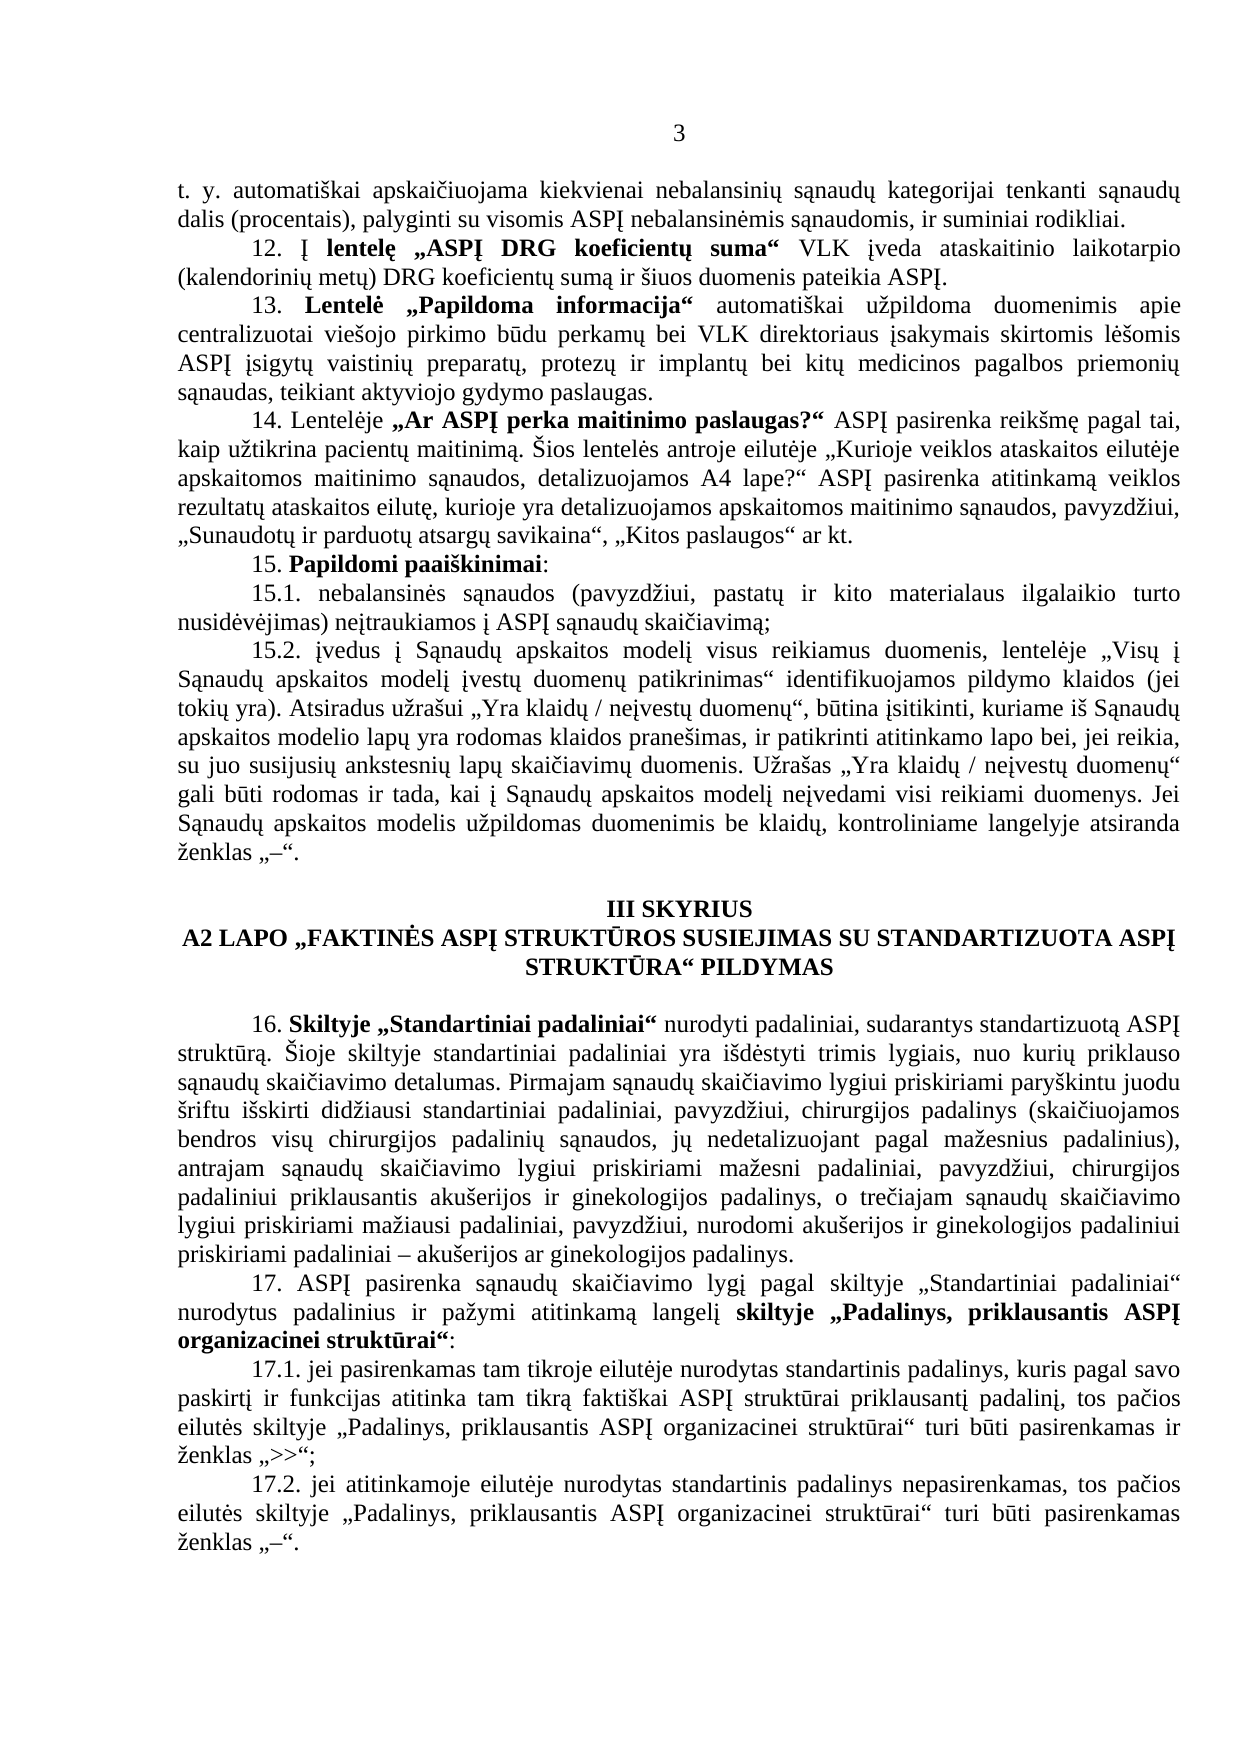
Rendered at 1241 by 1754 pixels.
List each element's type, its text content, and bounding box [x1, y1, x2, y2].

text 17.2. jei atitinkamoje eilutėje nurodytas standartinis padalinys nepasirenkamas, tos pačios eilutės skiltyje „Padalinys, priklausantis ASPĮ organizacinei struktūrai“ turi būti pasirenkamas ženklas „–“. [177, 1469, 1181, 1556]
text 14. Lentelėje „Ar ASPĮ perka maitinimo paslaugas?“ ASPĮ pasirenka reikšmę pagal tai, kaip užtikrina pacientų maitinimą. Šios lentelės antroje eilutėje „Kurioje veiklos ataskaitos eilutėje apskaitomos maitinimo sąnaudos, detalizuojamos A4 lape?“ ASPĮ pasirenka atitinkamą veiklos rezultatų ataskaitos eilutę, kurioje yra detalizuojamos apskaitomos maitinimo sąnaudos, pavyzdžiui, „Sunaudotų ir parduotų atsargų savikaina“, „Kitos paslaugos“ ar kt. [177, 406, 1181, 549]
text t. y. automatiškai apskaičiuojama kiekvienai nebalansinių sąnaudų kategorijai tenkanti sąnaudų dalis (procentais), palyginti su visomis ASPĮ nebalansinėmis sąnaudomis, ir suminiai rodikliai. [177, 176, 1181, 233]
text 12. Į lentelę „ASPĮ DRG koeficientų suma“ VLK įveda ataskaitinio laikotarpio (kalendorinių metų) DRG koeficientų sumą ir šiuos duomenis pateikia ASPĮ. [177, 233, 1181, 291]
text 17.1. jei pasirenkamas tam tikroje eilutėje nurodytas standartinis padalinys, kuris pagal savo paskirtį ir funkcijas atitinka tam tikrą faktiškai ASPĮ struktūrai priklausantį padalinį, tos pačios eilutės skiltyje „Padalinys, priklausantis ASPĮ organizacinei struktūrai“ turi būti pasirenkamas ir ženklas „>>“; [177, 1354, 1181, 1469]
text 15. Papildomi paaiškinimai: [177, 549, 1181, 578]
text 15.1. nebalansinės sąnaudos (pavyzdžiui, pastatų ir kito materialaus ilgalaikio turto nusidėvėjimas) neįtraukiamos į ASPĮ sąnaudų skaičiavimą; [177, 578, 1181, 636]
text A2 LAPO „FAKTINĖS ASPĮ STRUKTŪROS SUSIEJIMAS SU STANDARTIZUOTA ASPĮ STRUKTŪRA“ PILDYMAS [177, 923, 1181, 981]
text 17. ASPĮ pasirenka sąnaudų skaičiavimo lygį pagal skiltyje „Standartiniai padaliniai“ nurodytus padalinius ir pažymi atitinkamą langelį skiltyje „Padalinys, priklausantis ASPĮ organizacinei struktūrai“: [177, 1268, 1181, 1354]
text 13. Lentelė „Papildoma informacija“ automatiškai užpildoma duomenimis apie centralizuotai viešojo pirkimo būdu perkamų bei VLK direktoriaus įsakymais skirtomis lėšomis ASPĮ įsigytų vaistinių preparatų, protezų ir implantų bei kitų medicinos pagalbos priemonių sąnaudas, teikiant aktyviojo gydymo paslaugas. [177, 291, 1181, 406]
text III SKYRIUS [177, 894, 1181, 923]
text 16. Skiltyje „Standartiniai padaliniai“ nurodyti padaliniai, sudarantys standartizuotą ASPĮ struktūrą. Šioje skiltyje standartiniai padaliniai yra išdėstyti trimis lygiais, nuo kurių priklauso sąnaudų skaičiavimo detalumas. Pirmajam sąnaudų skaičiavimo lygiui priskiriami paryškintu juodu šriftu išskirti didžiausi standartiniai padaliniai, pavyzdžiui, chirurgijos padalinys (skaičiuojamos bendros visų chirurgijos padalinių sąnaudos, jų nedetalizuojant pagal mažesnius padalinius), antrajam sąnaudų skaičiavimo lygiui priskiriami mažesni padaliniai, pavyzdžiui, chirurgijos padaliniui priklausantis akušerijos ir ginekologijos padalinys, o trečiajam sąnaudų skaičiavimo lygiui priskiriami mažiausi padaliniai, pavyzdžiui, nurodomi akušerijos ir ginekologijos padaliniui priskiriami padaliniai – akušerijos ar ginekologijos padalinys. [177, 1009, 1181, 1268]
text 15.2. įvedus į Sąnaudų apskaitos modelį visus reikiamus duomenis, lentelėje „Visų į Sąnaudų apskaitos modelį įvestų duomenų patikrinimas“ identifikuojamos pildymo klaidos (jei tokių yra). Atsiradus užrašui „Yra klaidų / neįvestų duomenų“, būtina įsitikinti, kuriame iš Sąnaudų apskaitos modelio lapų yra rodomas klaidos pranešimas, ir patikrinti atitinkamo lapo bei, jei reikia, su juo susijusių ankstesnių lapų skaičiavimų duomenis. Užrašas „Yra klaidų / neįvestų duomenų“ gali būti rodomas ir tada, kai į Sąnaudų apskaitos modelį neįvedami visi reikiami duomenys. Jei Sąnaudų apskaitos modelis užpildomas duomenimis be klaidų, kontroliniame langelyje atsiranda ženklas „–“. [177, 636, 1181, 866]
